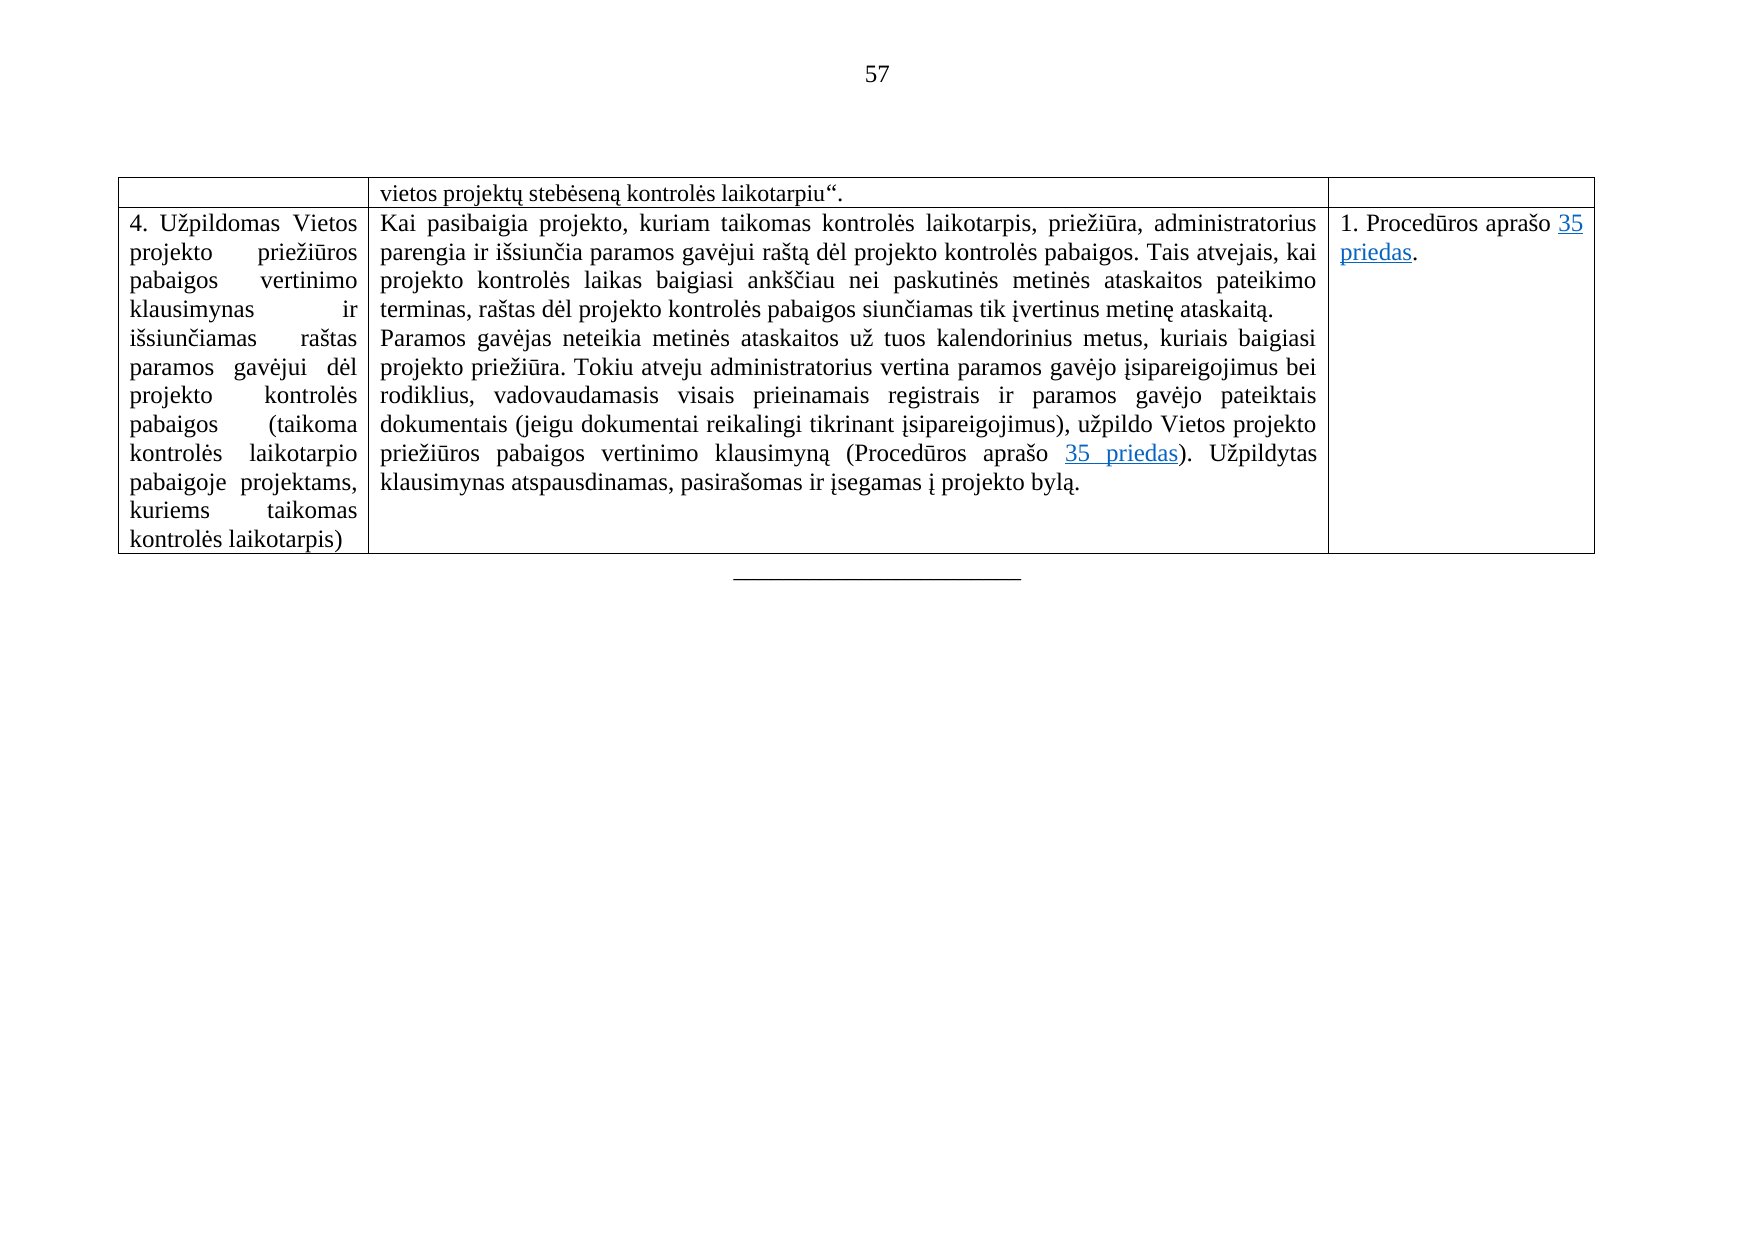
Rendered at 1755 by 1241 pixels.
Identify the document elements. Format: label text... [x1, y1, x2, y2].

text _______________________ [118, 554, 1636, 583]
table_cell Kai pasibaigia projekto, kuriam taikomas kontrolės laikotarpis, priežiūra, administratorius parengia ir išsiunčia paramos gavėjui raštą dėl projekto kontrolės pabaigos. Tais atvejais, kai projekto kontrolės laikas baigiasi ankščiau nei paskutinės metinės ataskaitos pateikimo terminas, raštas dėl projekto kontrolės pabaigos siunčiamas tik įvertinus metinę ataskaitą. Paramos gavėjas neteikia metinės ataskaitos už tuos kalendorinius metus, kuriais baigiasi projekto priežiūra. Tokiu atveju administratorius vertina paramos gavėjo įsipareigojimus bei rodiklius, vadovaudamasis visais prieinamais registrais ir paramos gavėjo pateiktais dokumentais (jeigu dokumentai reikalingi tikrinant įsipareigojimus), užpildo Vietos projekto priežiūros pabaigos vertinimo klausimyną (Procedūros aprašo 35 priedas). Užpildytas klausimynas atspausdinamas, pasirašomas ir įsegamas į projekto bylą. [369, 208, 1328, 553]
table_cell vietos projektų stebėseną kontrolės laikotarpiu“. [369, 178, 1328, 207]
table_cell [1329, 178, 1594, 207]
table_cell 1. Procedūros aprašo 35 priedas. [1329, 208, 1594, 553]
table_cell [119, 178, 368, 207]
table_cell 4. Užpildomas Vietos projekto priežiūros pabaigos vertinimo klausimynas ir išsiunčiamas raštas paramos gavėjui dėl projekto kontrolės pabaigos (taikoma kontrolės laikotarpio pabaigoje projektams, kuriems taikomas kontrolės laikotarpis) [119, 208, 368, 553]
